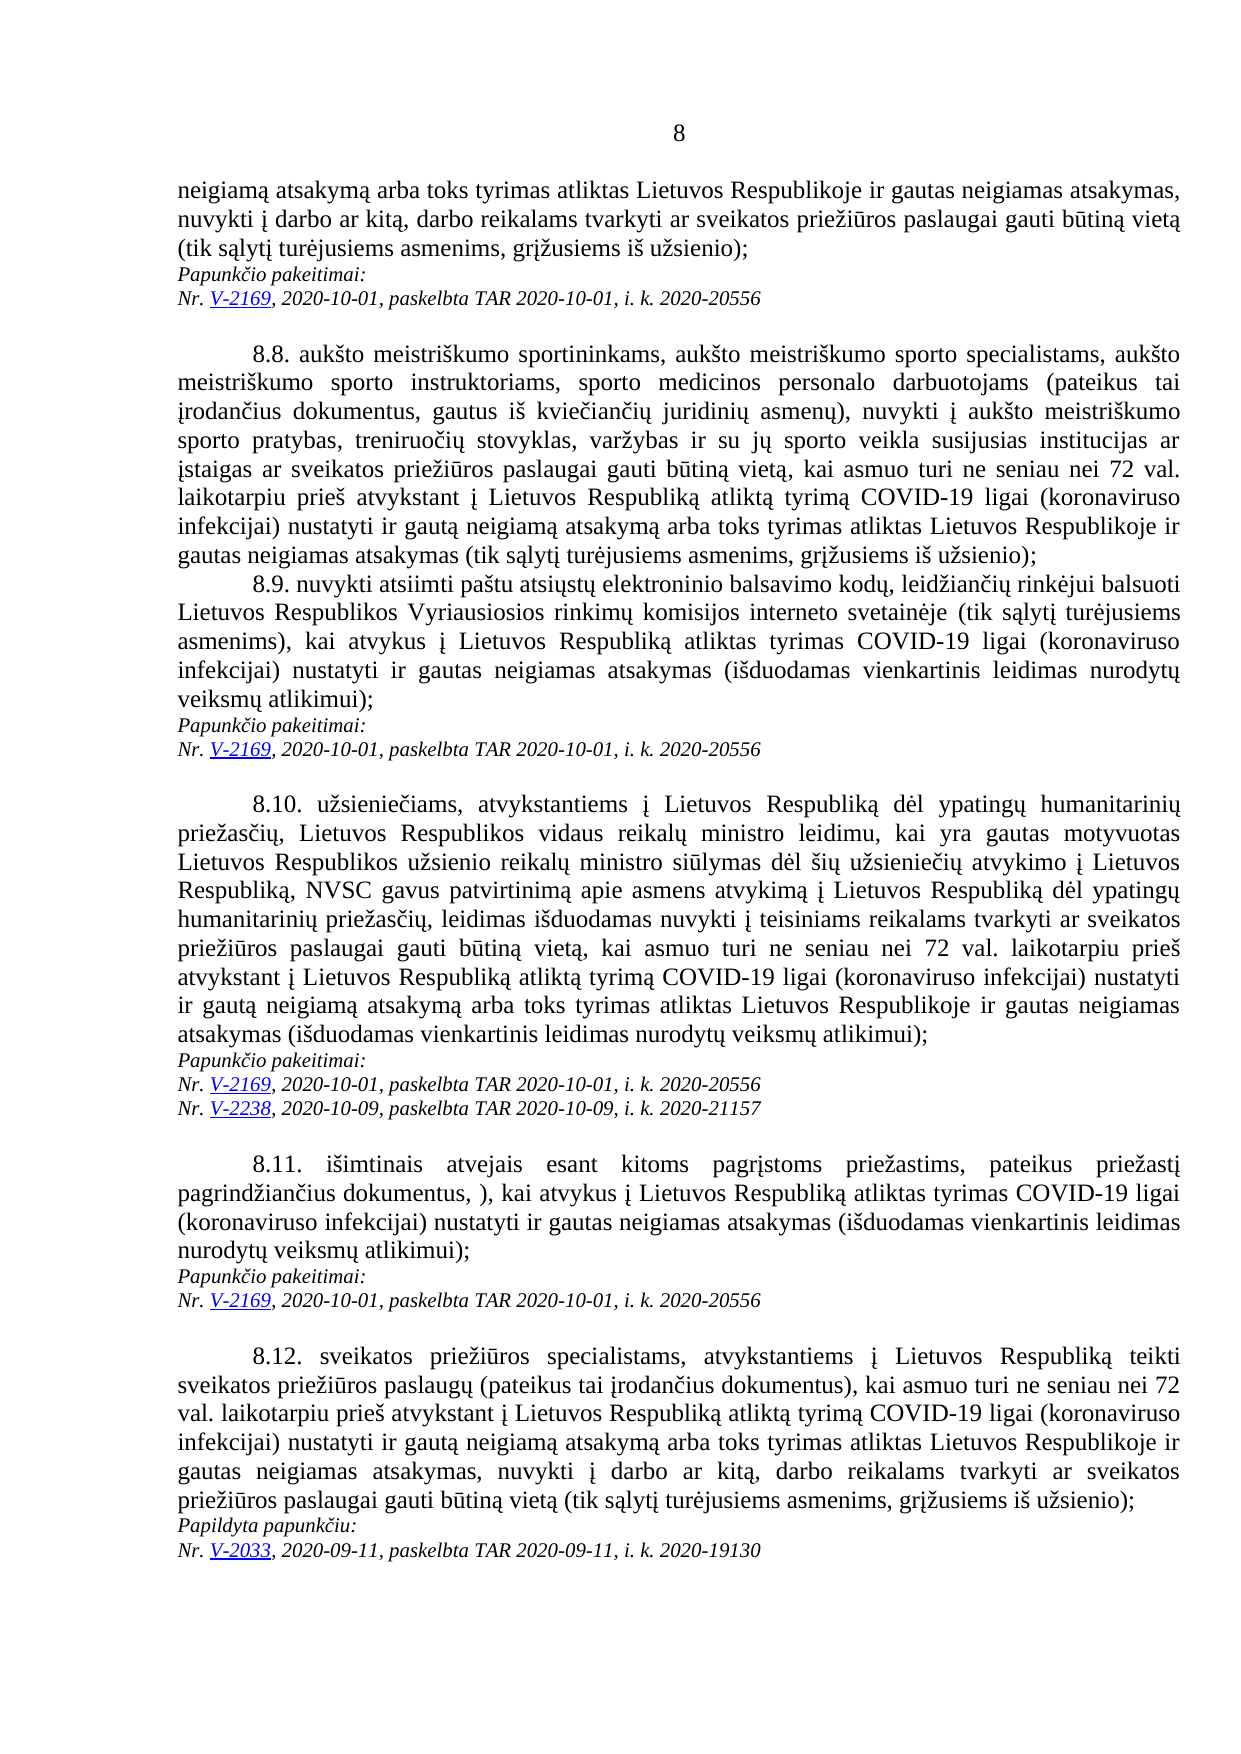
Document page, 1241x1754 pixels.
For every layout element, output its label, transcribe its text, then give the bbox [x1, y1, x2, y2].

text Nr. V-2169, 2020-10-01, paskelbta TAR 2020-10-01, i. k. 2020-20556 [177, 286, 1181, 310]
text Papunkčio pakeitimai: [177, 1048, 1181, 1072]
text 8.8. aukšto meistriškumo sportininkams, aukšto meistriškumo sporto specialistams, aukšto meistriškumo sporto instruktoriams, sporto medicinos personalo darbuotojams (pateikus tai įrodančius dokumentus, gautus iš kviečiančių juridinių asmenų), nuvykti į aukšto meistriškumo sporto pratybas, treniruočių stovyklas, varžybas ir su jų sporto veikla susijusias institucijas ar įstaigas ar sveikatos priežiūros paslaugai gauti būtiną vietą, kai asmuo turi ne seniau nei 72 val. laikotarpiu prieš atvykstant į Lietuvos Respubliką atliktą tyrimą COVID-19 ligai (koronaviruso infekcijai) nustatyti ir gautą neigiamą atsakymą arba toks tyrimas atliktas Lietuvos Respublikoje ir gautas neigiamas atsakymas (tik sąlytį turėjusiems asmenims, grįžusiems iš užsienio); [177, 339, 1181, 569]
text neigiamą atsakymą arba toks tyrimas atliktas Lietuvos Respublikoje ir gautas neigiamas atsakymas, nuvykti į darbo ar kitą, darbo reikalams tvarkyti ar sveikatos priežiūros paslaugai gauti būtiną vietą (tik sąlytį turėjusiems asmenims, grįžusiems iš užsienio); [177, 176, 1181, 262]
text Nr. V-2169, 2020-10-01, paskelbta TAR 2020-10-01, i. k. 2020-20556 [177, 737, 1181, 761]
text Nr. V-2238, 2020-10-09, paskelbta TAR 2020-10-09, i. k. 2020-21157 [177, 1096, 1181, 1120]
text Nr. V-2169, 2020-10-01, paskelbta TAR 2020-10-01, i. k. 2020-20556 [177, 1288, 1181, 1312]
text Papildyta papunkčiu: [177, 1513, 1181, 1537]
text 8.9. nuvykti atsiimti paštu atsiųstų elektroninio balsavimo kodų, leidžiančių rinkėjui balsuoti Lietuvos Respublikos Vyriausiosios rinkimų komisijos interneto svetainėje (tik sąlytį turėjusiems asmenims), kai atvykus į Lietuvos Respubliką atliktas tyrimas COVID-19 ligai (koronaviruso infekcijai) nustatyti ir gautas neigiamas atsakymas (išduodamas vienkartinis leidimas nurodytų veiksmų atlikimui); [177, 569, 1181, 712]
text Nr. V-2169, 2020-10-01, paskelbta TAR 2020-10-01, i. k. 2020-20556 [177, 1072, 1181, 1096]
text 8.11. išimtinais atvejais esant kitoms pagrįstoms priežastims, pateikus priežastį pagrindžiančius dokumentus, ), kai atvykus į Lietuvos Respubliką atliktas tyrimas COVID-19 ligai (koronaviruso infekcijai) nustatyti ir gautas neigiamas atsakymas (išduodamas vienkartinis leidimas nurodytų veiksmų atlikimui); [177, 1149, 1181, 1264]
text Papunkčio pakeitimai: [177, 712, 1181, 737]
text 8.12. sveikatos priežiūros specialistams, atvykstantiems į Lietuvos Respubliką teikti sveikatos priežiūros paslaugų (pateikus tai įrodančius dokumentus), kai asmuo turi ne seniau nei 72 val. laikotarpiu prieš atvykstant į Lietuvos Respubliką atliktą tyrimą COVID-19 ligai (koronaviruso infekcijai) nustatyti ir gautą neigiamą atsakymą arba toks tyrimas atliktas Lietuvos Respublikoje ir gautas neigiamas atsakymas, nuvykti į darbo ar kitą, darbo reikalams tvarkyti ar sveikatos priežiūros paslaugai gauti būtiną vietą (tik sąlytį turėjusiems asmenims, grįžusiems iš užsienio); [177, 1341, 1181, 1513]
text Papunkčio pakeitimai: [177, 262, 1181, 286]
text Papunkčio pakeitimai: [177, 1264, 1181, 1288]
text Nr. V-2033, 2020-09-11, paskelbta TAR 2020-09-11, i. k. 2020-19130 [177, 1537, 1181, 1562]
text 8.10. užsieniečiams, atvykstantiems į Lietuvos Respubliką dėl ypatingų humanitarinių priežasčių, Lietuvos Respublikos vidaus reikalų ministro leidimu, kai yra gautas motyvuotas Lietuvos Respublikos užsienio reikalų ministro siūlymas dėl šių užsieniečių atvykimo į Lietuvos Respubliką, NVSC gavus patvirtinimą apie asmens atvykimą į Lietuvos Respubliką dėl ypatingų humanitarinių priežasčių, leidimas išduodamas nuvykti į teisiniams reikalams tvarkyti ar sveikatos priežiūros paslaugai gauti būtiną vietą, kai asmuo turi ne seniau nei 72 val. laikotarpiu prieš atvykstant į Lietuvos Respubliką atliktą tyrimą COVID-19 ligai (koronaviruso infekcijai) nustatyti ir gautą neigiamą atsakymą arba toks tyrimas atliktas Lietuvos Respublikoje ir gautas neigiamas atsakymas (išduodamas vienkartinis leidimas nurodytų veiksmų atlikimui); [177, 789, 1181, 1048]
